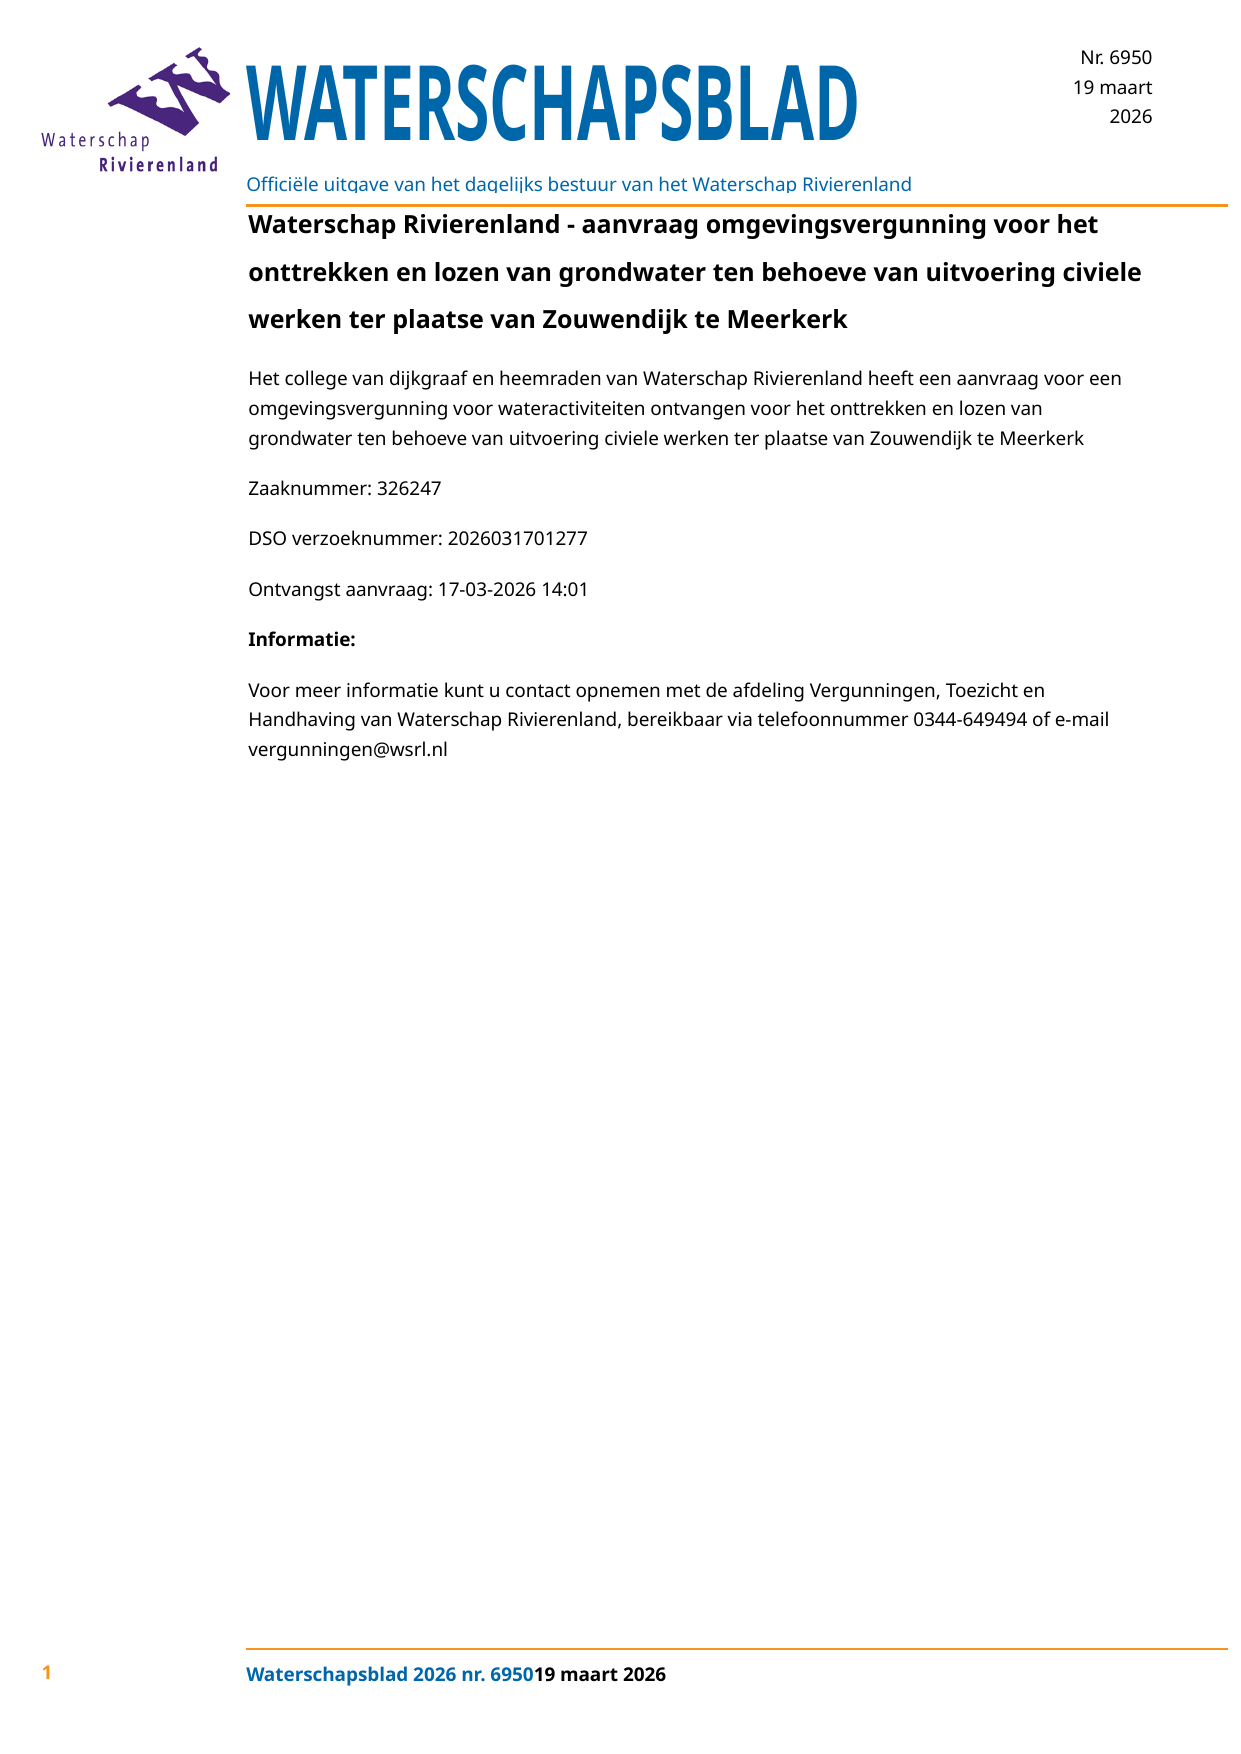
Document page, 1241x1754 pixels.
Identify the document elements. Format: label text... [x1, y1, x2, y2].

text Zaaknummer: 326247 [248, 475, 1152, 501]
text DSO verzoeknummer: 2026031701277 [248, 526, 1152, 551]
text Waterschap Rivierenland - aanvraag omgevingsvergunning voor het onttrekken en lozen van grondwater ten behoeve van uitvoering civiele werken ter plaatse van Zouwendijk te Meerkerk [248, 207, 1152, 336]
text Informatie: [248, 626, 1152, 652]
picture [41, 47, 231, 172]
text Het college van dijkgraaf en heemraden van Waterschap Rivierenland heeft een aanvraag voor een omgevingsvergunning voor wateractiviteiten ontvangen voor het onttrekken en lozen van grondwater ten behoeve van uitvoering civiele werken ter plaatse van Zouwendijk te Meerkerk [248, 366, 1152, 450]
text Voor meer informatie kunt u contact opnemen met de afdeling Vergunningen, Toezicht en Handhaving van Waterschap Rivierenland, bereikbaar via telefoonnummer 0344-649494 of e-mail vergunningen@wsrl.nl [248, 677, 1152, 762]
text Ontvangst aanvraag: 17-03-2026 14:01 [248, 576, 1152, 602]
